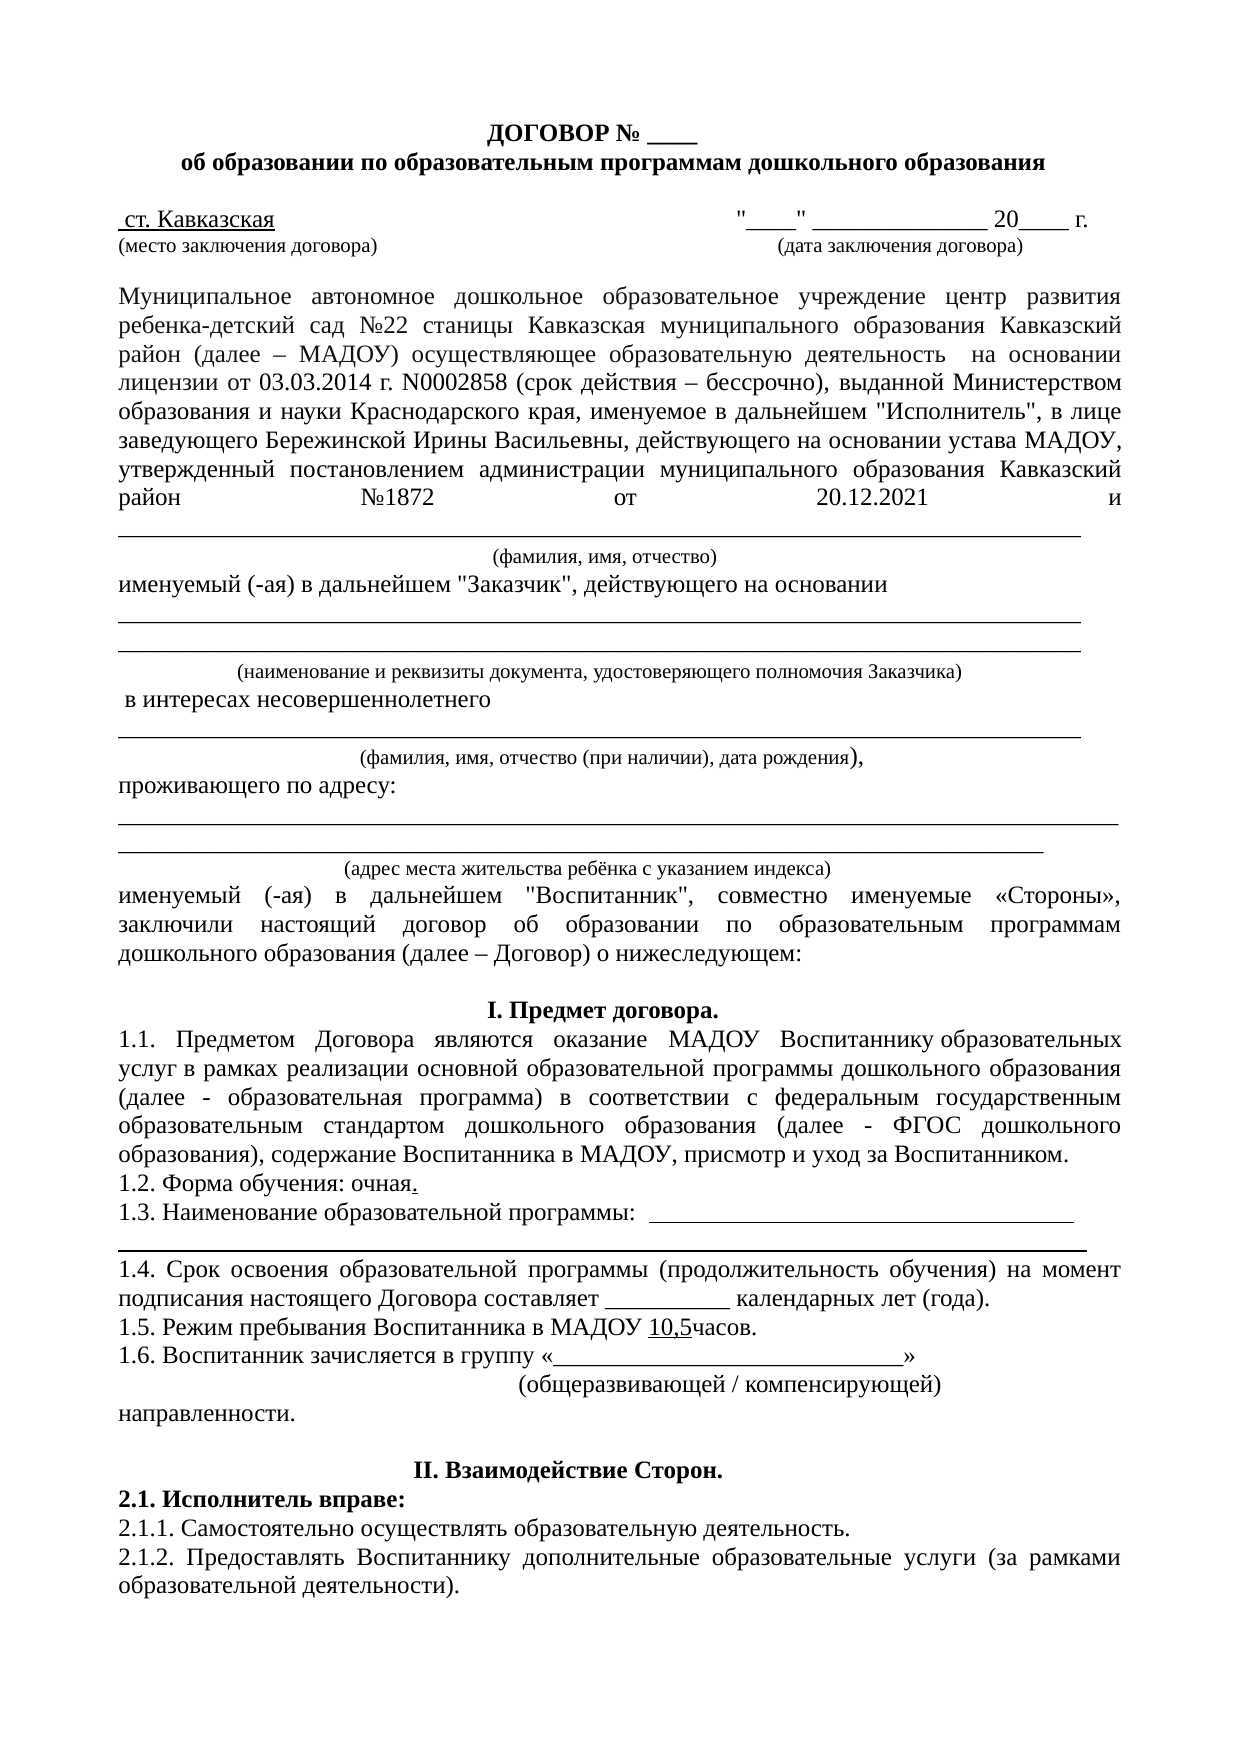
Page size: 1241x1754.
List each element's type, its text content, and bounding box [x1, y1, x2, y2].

text __________________________________________________________________________________________________________________________________________________________ [118, 799, 1122, 856]
text _____________________________________________________________________________ [118, 712, 1122, 741]
text 2.1.1. Самостоятельно осуществлять образовательную деятельность. [118, 1513, 1122, 1542]
text (адрес места жительства ребёнка с указанием индекса) [118, 856, 1122, 880]
text _____________________________________________________________________________ _____________________________________________________________________________ [118, 597, 1122, 655]
text в интересах несовершеннолетнего [118, 684, 1122, 712]
text ст. Кавказская "____" ______________ 20____ г. [118, 204, 1122, 233]
text (фамилия, имя, отчество (при наличии), дата рождения), [118, 741, 1122, 770]
text Муниципальное автономное дошкольное образовательное учреждение центр развития ребенка-детский сад №22 станицы Кавказская муниципального образования Кавказский район (далее – МАДОУ) осуществляющее образовательную деятельность на основании лицензии от 03.03.2014 г. N0002858 (срок действия – бессрочно), выданной Министерством образования и науки Краснодарского края, именуемое в дальнейшем "Исполнитель", в лице заведующего Бережинской Ирины Васильевны, действующего на основании устава МАДОУ, утвержденный постановлением администрации муниципального образования Кавказский район №1872 от 20.12.2021 и _____________________________________________________________________________ [118, 281, 1122, 540]
text 1.6. Воспитанник зачисляется в группу «____________________________» [118, 1340, 1122, 1369]
text 2.1.2. Предоставлять Воспитаннику дополнительные образовательные услуги (за рамками образовательной деятельности). [118, 1542, 1122, 1599]
text (наименование и реквизиты документа, удостоверяющего полномочия Заказчика) [118, 655, 1122, 684]
text 1.2. Форма обучения: очная. [118, 1168, 1122, 1197]
text 1.4. Срок освоения образовательной программы (продолжительность обучения) на момент подписания настоящего Договора составляет __________ календарных лет (года). [118, 1254, 1122, 1312]
text I. Предмет договора. [413, 995, 1122, 1024]
text II. Взаимодействие Сторон. [339, 1455, 1122, 1484]
text 1.1. Предметом Договора являются оказание МАДОУ Воспитаннику образовательных услуг в рамках реализации основной образовательной программы дошкольного образования (далее - образовательная программа) в соответствии с федеральным государственным образовательным стандартом дошкольного образования (далее - ФГОС дошкольного образования), содержание Воспитанника в МАДОУ, присмотр и уход за Воспитанником. [118, 1024, 1122, 1168]
text 2.1. Исполнитель вправе: [118, 1484, 1122, 1513]
text об образовании по образовательным программам дошкольного образования [118, 147, 1122, 176]
text именуемый (-ая) в дальнейшем "Заказчик", действующего на основании [118, 569, 1122, 597]
text (фамилия, имя, отчество) [192, 540, 1122, 569]
text 1.5. Режим пребывания Воспитанника в МАДОУ 10,5часов. [118, 1312, 1122, 1340]
text (общеразвивающей / компенсирующей) направленности. [118, 1369, 1122, 1427]
text именуемый (-ая) в дальнейшем "Воспитанник", совместно именуемые «Стороны», заключили настоящий договор об образовании по образовательным программам дошкольного образования (далее – Договор) о нижеследующем: [118, 880, 1122, 967]
text (место заключения договора) (дата заключения договора) [118, 233, 1122, 257]
text проживающего по адресу: [118, 770, 1122, 799]
text 1.3. Наименование образовательной программы: [118, 1197, 1122, 1254]
text ДОГОВОР № ____ [413, 118, 1122, 147]
